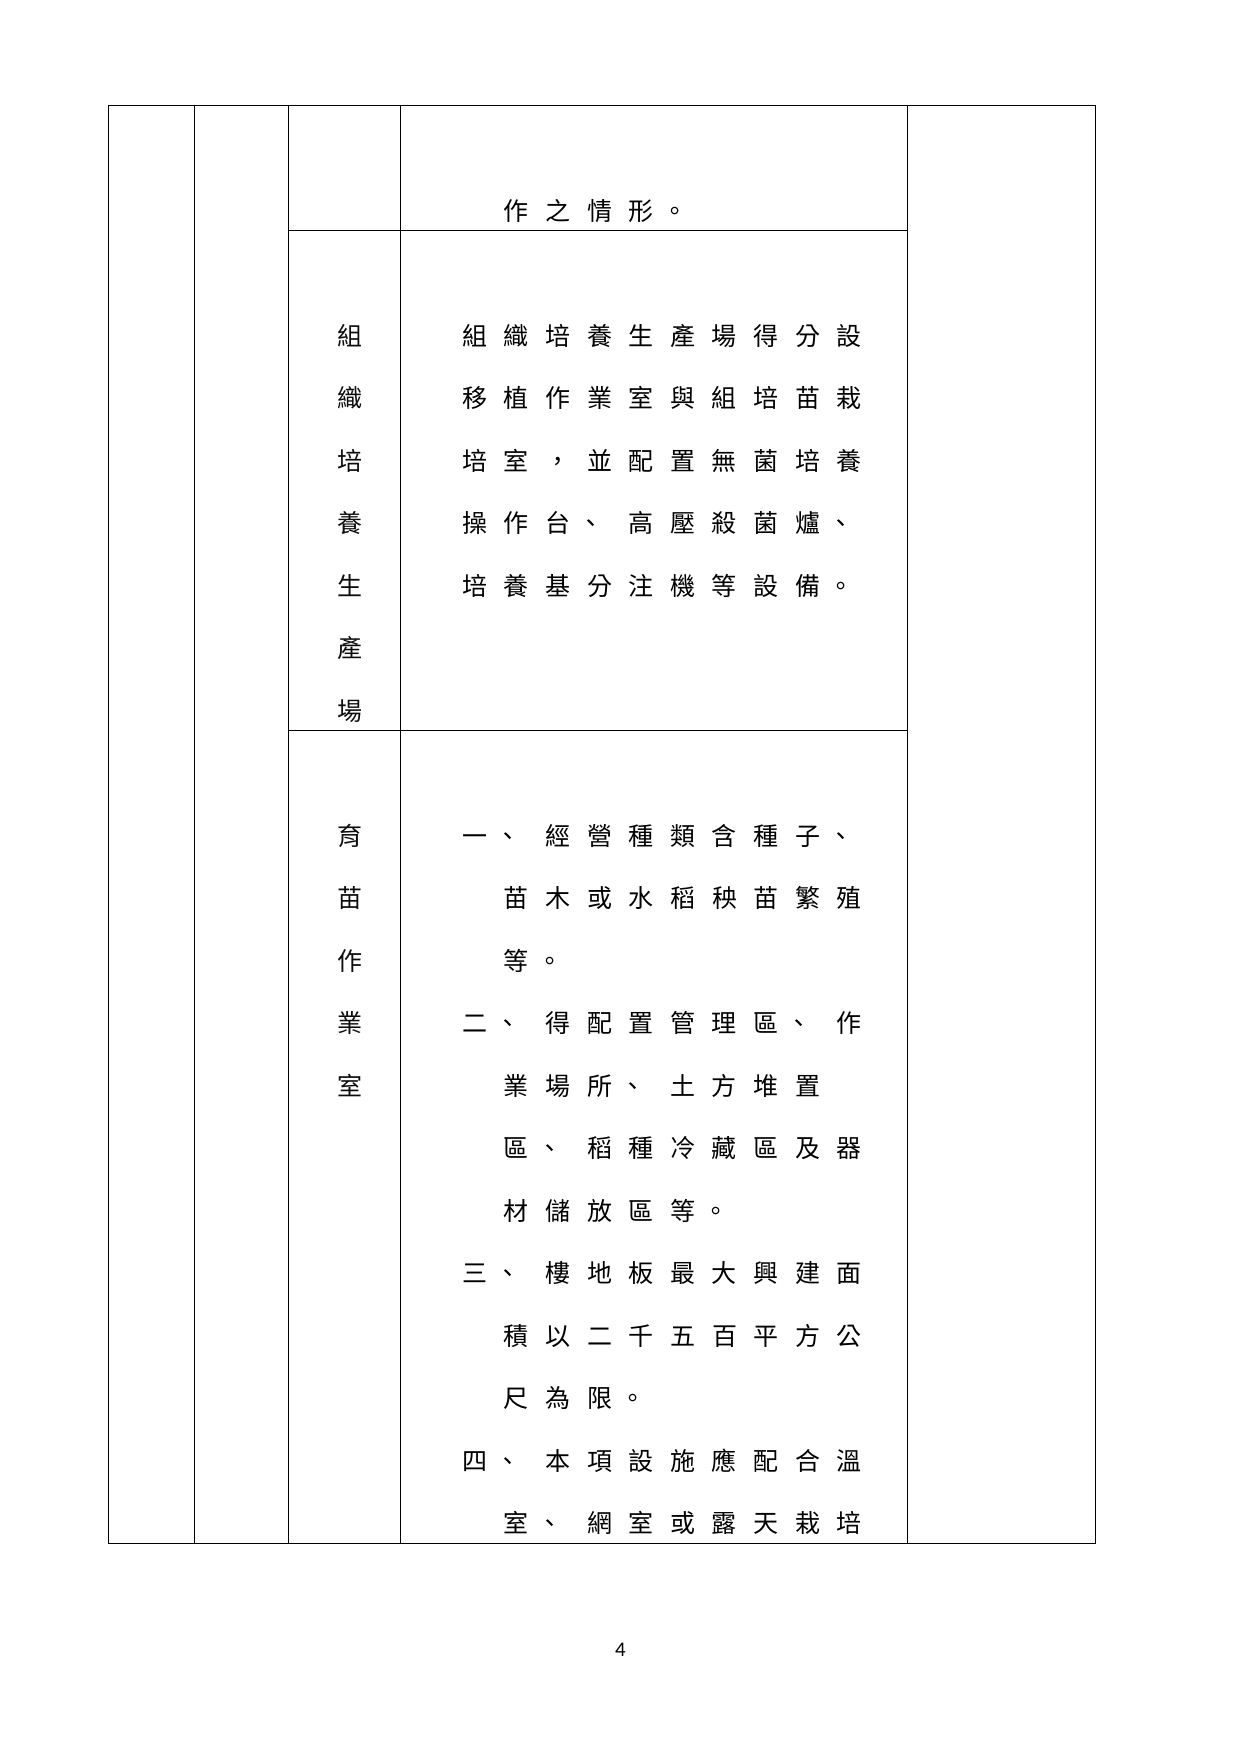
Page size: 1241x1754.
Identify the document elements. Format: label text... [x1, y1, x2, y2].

table_cell [109, 106, 194, 1543]
table_cell 組織培養生產場得分設移植作業室與組培苗栽培室，並配置無菌培養操作台、高壓殺菌爐、培養基分注機等設備。 [401, 231, 907, 730]
table_cell 組織培養生產場 [289, 231, 400, 730]
table_cell 作之情形。 [401, 106, 907, 230]
table_cell [908, 106, 1095, 1543]
table_cell 一、經營種類含種子、苗木或水稻秧苗繁殖等。 二、得配置管理區、作業場所、土方堆置區、稻種冷藏區及器材儲放區等。 三、樓地板最大興建面積以二千五百平方公尺為限。 四、本項設施應配合溫室、網室或露天栽培 [401, 731, 907, 1543]
table_cell [195, 106, 288, 1543]
table_cell 育苗作業室 [289, 731, 400, 1543]
table_cell [289, 106, 400, 230]
